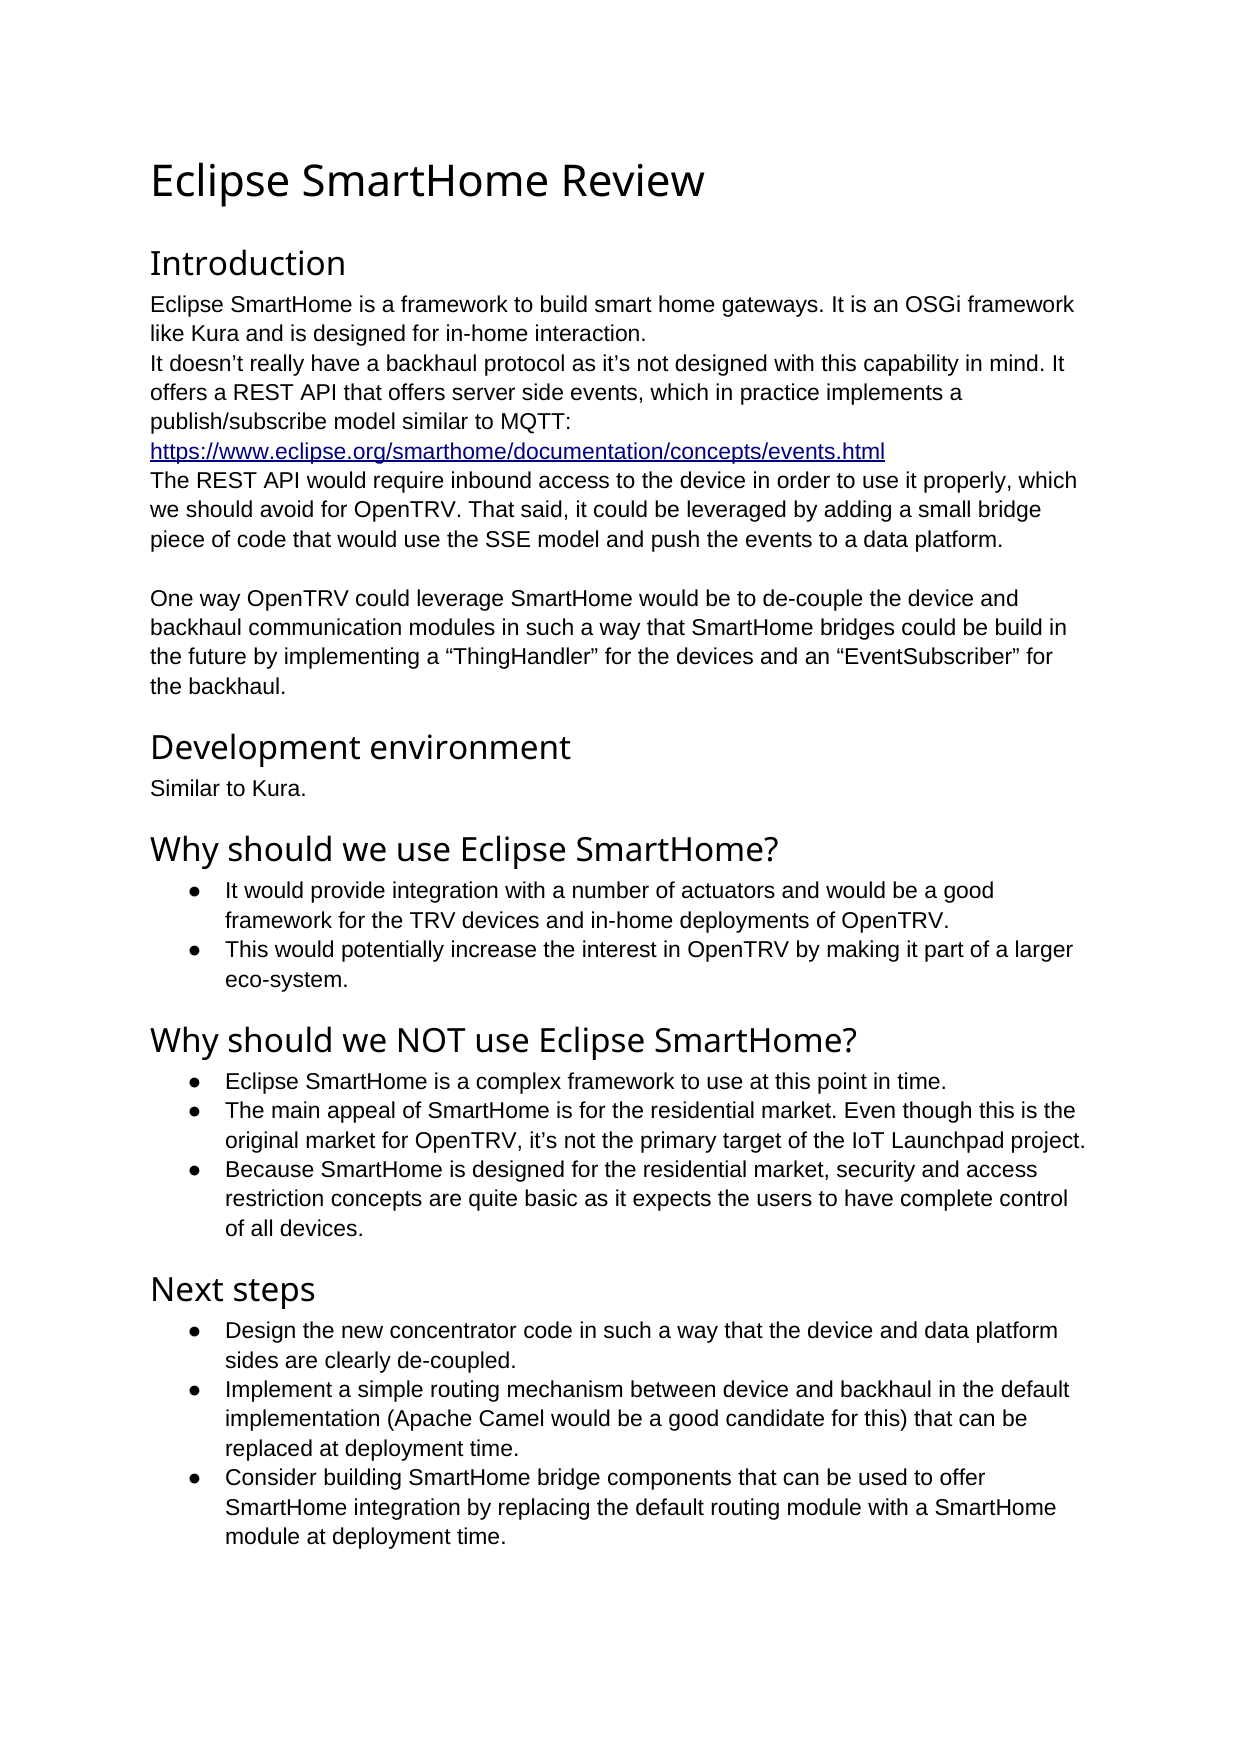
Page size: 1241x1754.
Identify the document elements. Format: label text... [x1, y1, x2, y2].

list Consider building SmartHome bridge components that can be used to offer SmartHome integration by replacing the default routing module with a SmartHome module at deployment time. [187, 1465, 1091, 1549]
list The main appeal of SmartHome is for the residential market. Even though this is the original market for OpenTRV, it’s not the primary target of the IoT Launchpad project. [187, 1098, 1091, 1153]
list Eclipse SmartHome is a complex framework to use at this point in time. [187, 1069, 1091, 1094]
subtitle Why should we use Eclipse SmartHome? [150, 826, 1091, 871]
subtitle Introduction [150, 239, 1091, 285]
list Design the new concentrator code in such a way that the device and data platform sides are clearly de-coupled. [187, 1318, 1091, 1373]
list This would potentially increase the interest in OpenTRV by making it part of a larger eco-system. [187, 937, 1091, 992]
text It doesn’t really have a backhaul protocol as it’s not designed with this capability in mind. It offers a REST API that offers server side events, which in practice implements a publish/subscribe model similar to MQTT: https://www.eclipse.org/smarthome/documentation/concepts/events.html [150, 350, 1091, 464]
text Eclipse SmartHome is a framework to build smart home gateways. It is an OSGi framework like Kura and is designed for in-home interaction. [150, 291, 1091, 346]
subtitle Why should we NOT use Eclipse SmartHome? [150, 1016, 1091, 1062]
subtitle Next steps [150, 1266, 1091, 1311]
text Similar to Kura. [150, 776, 1091, 801]
list Implement a simple routing mechanism between device and backhaul in the default implementation (Apache Camel would be a good candidate for this) that can be replaced at deployment time. [187, 1377, 1091, 1461]
subtitle Development environment [150, 723, 1091, 769]
list Because SmartHome is designed for the residential market, security and access restriction concepts are quite basic as it expects the users to have complete control of all devices. [187, 1157, 1091, 1241]
text The REST API would require inbound access to the device in order to use it properly, which we should avoid for OpenTRV. That said, it could be leveraged by adding a small bridge piece of code that would use the SSE model and push the events to a data platform. [150, 468, 1091, 552]
title Eclipse SmartHome Review [150, 150, 1091, 209]
list It would provide integration with a number of actuators and would be a good framework for the TRV devices and in-home deployments of OpenTRV. [187, 878, 1091, 933]
text One way OpenTRV could leverage SmartHome would be to de-couple the device and backhaul communication modules in such a way that SmartHome bridges could be build in the future by implementing a “ThingHandler” for the devices and an “EventSubscriber” for the backhaul. [150, 585, 1091, 699]
